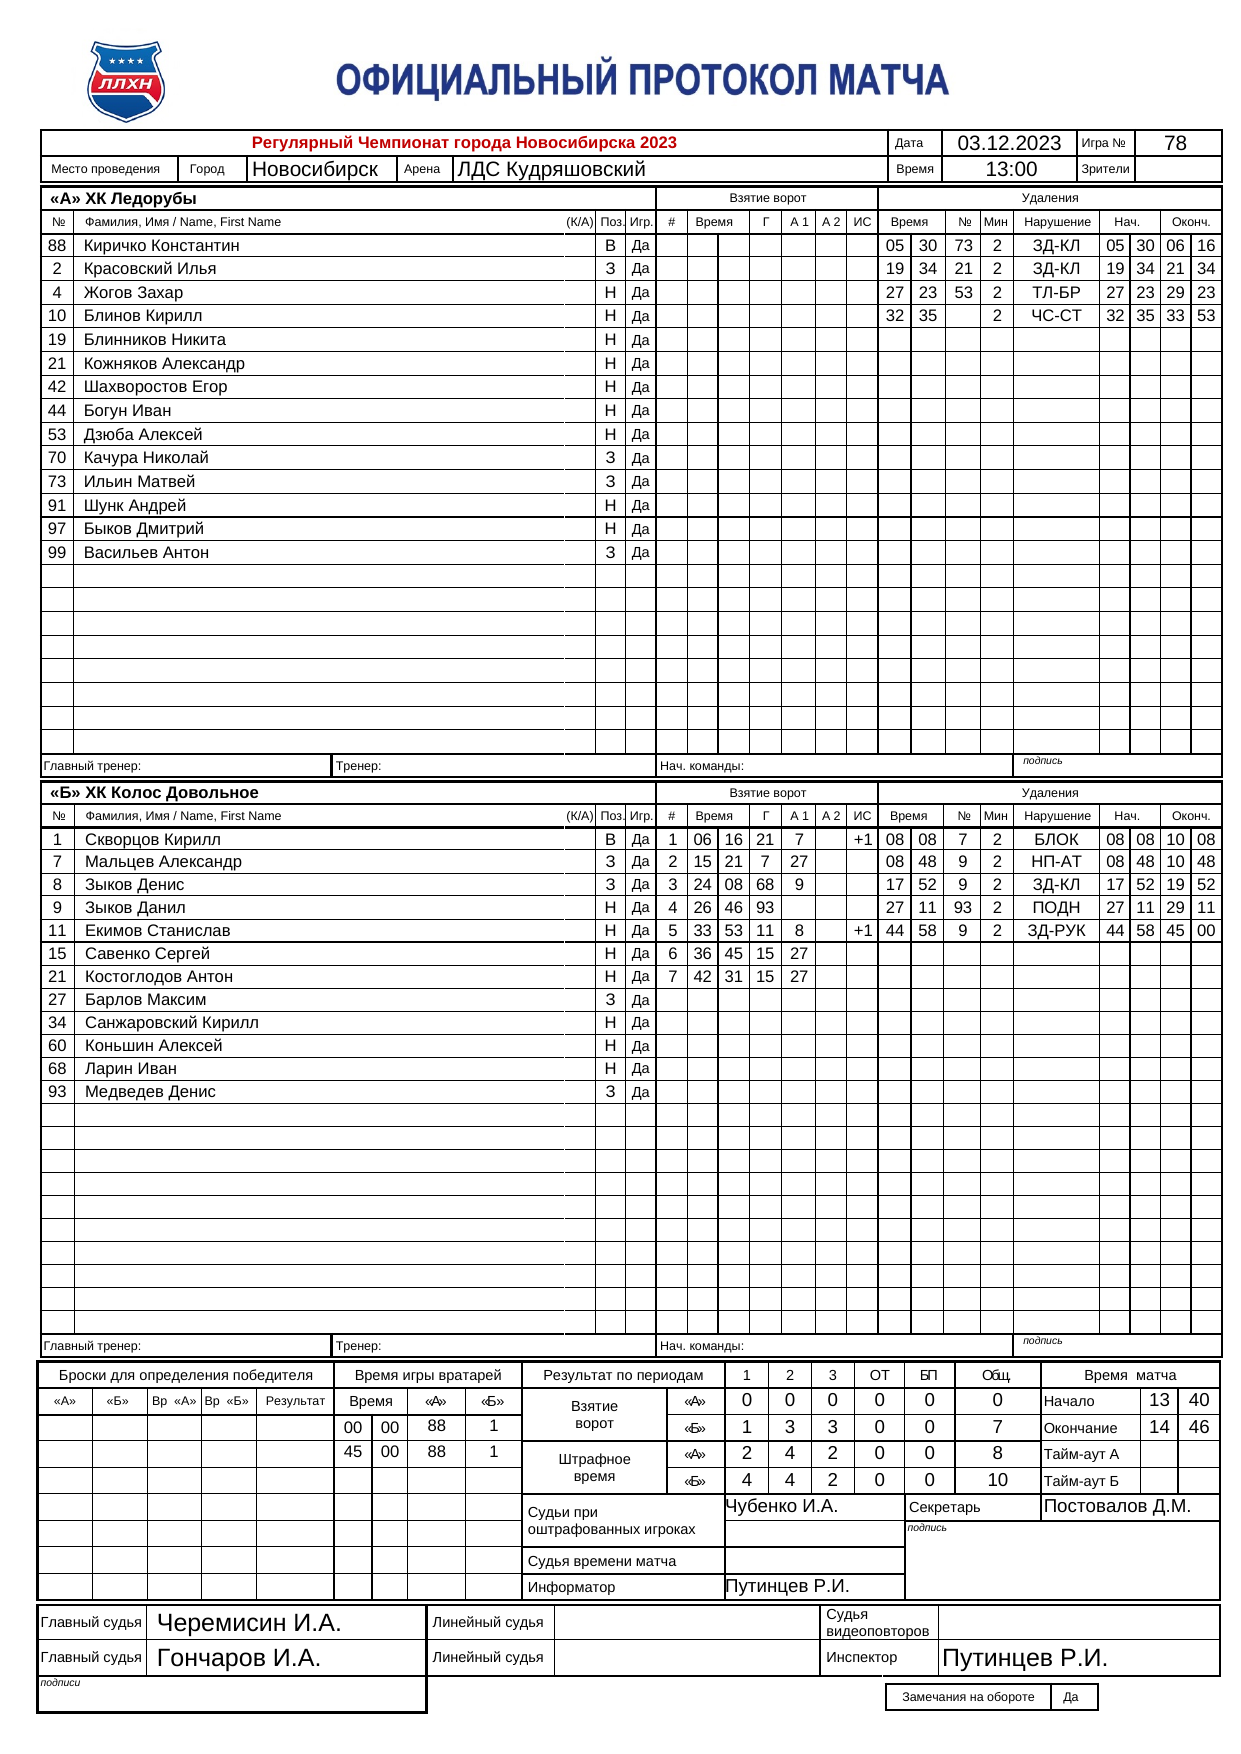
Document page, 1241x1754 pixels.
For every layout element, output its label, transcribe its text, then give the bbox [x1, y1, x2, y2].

table_cell [596, 1173, 625, 1195]
table_cell [565, 305, 595, 327]
table_cell З [596, 541, 625, 564]
table_cell [816, 850, 846, 872]
table_cell [657, 235, 687, 256]
table_cell [1131, 1288, 1160, 1310]
table_header Время игры вратарей [335, 1363, 521, 1387]
table_cell Дзюба Алексей [74, 423, 564, 445]
table_cell [75, 1265, 564, 1287]
table_cell Путинцев Р.И. [939, 1640, 1219, 1675]
table_cell [816, 1012, 846, 1033]
table_cell [847, 376, 877, 398]
table_cell [719, 1196, 749, 1218]
table_cell 27 [1100, 281, 1129, 303]
table_cell [782, 659, 815, 682]
table_cell [946, 565, 980, 587]
table_cell Игр. [626, 805, 655, 826]
table_cell [782, 565, 815, 587]
table_cell [782, 541, 815, 564]
table_cell 44 [1100, 920, 1129, 941]
table_cell [912, 989, 943, 1011]
table_cell 5 [657, 920, 687, 941]
table_cell [202, 1416, 256, 1440]
table_cell # [657, 211, 687, 233]
table_cell 21 [719, 850, 749, 872]
table_cell [944, 1035, 980, 1057]
table_cell [981, 352, 1013, 374]
table_cell [657, 1150, 687, 1172]
table_cell [75, 1311, 564, 1333]
table_cell [981, 989, 1013, 1011]
table_cell [1131, 328, 1160, 351]
table_cell [883, 1677, 1220, 1681]
table_cell [202, 1574, 256, 1599]
table_cell [847, 896, 877, 918]
table_cell Нач. команды: [657, 1335, 1012, 1356]
table_cell [42, 1311, 74, 1333]
table_cell [816, 399, 846, 422]
table_cell Медведев Денис [75, 1081, 564, 1103]
table_cell [1100, 470, 1129, 493]
table_cell 10 [42, 305, 73, 327]
table_cell [688, 1311, 717, 1333]
table_cell [719, 588, 749, 611]
table_cell [816, 707, 846, 729]
table_cell [1131, 1058, 1160, 1079]
table_cell подписи [39, 1677, 425, 1711]
table_cell [816, 1219, 846, 1241]
table_cell [981, 446, 1013, 469]
table_cell [750, 1219, 781, 1241]
table_cell [1131, 943, 1160, 964]
table_cell [657, 257, 687, 280]
table_cell [565, 1150, 595, 1172]
table_cell [879, 612, 910, 634]
table_cell Да [626, 943, 655, 964]
table_cell [1131, 1012, 1160, 1033]
table_header 1 [726, 1363, 768, 1387]
table_cell [782, 1288, 815, 1310]
table_cell 93 [944, 896, 980, 918]
table_cell [847, 1150, 877, 1172]
table_cell Шахворостов Егор [74, 376, 564, 398]
table_cell Тайм-аут Б [1042, 1468, 1140, 1493]
table_cell 42 [688, 966, 717, 987]
table_cell 27 [42, 989, 74, 1011]
table_cell [42, 612, 73, 634]
table_cell [93, 1574, 147, 1599]
table_cell [688, 683, 717, 706]
table_cell 35 [912, 305, 945, 327]
table_cell [944, 1058, 980, 1079]
table_cell [1192, 399, 1221, 422]
table_cell Н [596, 1012, 625, 1033]
table_cell [782, 989, 815, 1011]
table_cell [657, 470, 687, 493]
table_cell [981, 683, 1013, 706]
table_cell 1 [466, 1441, 521, 1467]
table_cell Судья видеоповторов [821, 1606, 938, 1639]
table_cell [466, 1574, 521, 1599]
table_cell Зрители [1078, 157, 1134, 181]
table_cell [981, 636, 1013, 658]
table_cell 2 [981, 829, 1013, 849]
table_cell [1131, 636, 1160, 658]
table_cell [1161, 494, 1190, 516]
table_cell 0 [855, 1415, 904, 1440]
table_cell 97 [42, 518, 73, 540]
table_cell [847, 1104, 877, 1126]
table_cell [42, 1242, 74, 1264]
table_cell Да [626, 989, 655, 1011]
table_cell Главный судья [39, 1640, 146, 1675]
table_cell [912, 518, 945, 540]
table_cell [657, 1058, 687, 1079]
table_cell [750, 1265, 781, 1287]
table_cell [946, 399, 980, 422]
table_header Удаления [879, 188, 1221, 209]
table_cell Время [688, 805, 749, 826]
table_cell 91 [42, 494, 73, 516]
table_cell «Б» [668, 1415, 724, 1440]
table_cell 44 [879, 920, 910, 941]
table_cell 21 [42, 352, 73, 374]
table_cell [1131, 659, 1160, 682]
table_cell [981, 518, 1013, 540]
table_cell [626, 1196, 655, 1218]
table_cell 48 [1192, 850, 1221, 872]
table_cell [726, 1521, 904, 1546]
table_cell Оконч. [1161, 805, 1221, 826]
table_cell [782, 612, 815, 634]
table_cell Тренер: [333, 1335, 655, 1356]
table_cell [879, 1173, 910, 1195]
table_cell [944, 966, 980, 987]
table_cell [688, 1265, 717, 1287]
table_cell [847, 588, 877, 611]
table_cell 31 [719, 966, 749, 987]
table_cell 15 [750, 943, 781, 964]
table_cell [39, 1468, 92, 1493]
table_cell [946, 730, 980, 753]
table_cell [946, 328, 980, 351]
table_cell [1100, 494, 1129, 516]
table_cell 9 [944, 920, 980, 941]
table_cell [1192, 612, 1221, 634]
table_cell [847, 707, 877, 729]
table_cell 88 [408, 1416, 465, 1440]
table_cell [750, 281, 781, 303]
table_cell [257, 1494, 333, 1520]
table_cell Васильев Антон [74, 541, 564, 564]
table_cell Мин [981, 211, 1013, 233]
table_cell 08 [719, 874, 749, 895]
table_cell 21 [1161, 257, 1190, 280]
table_cell [944, 1104, 980, 1126]
table_cell [879, 730, 910, 753]
table_cell 15 [688, 850, 717, 872]
table_cell [688, 446, 717, 469]
table_cell Н [596, 376, 625, 398]
table_cell [879, 1058, 910, 1079]
table_cell 53 [42, 423, 73, 445]
table_cell [1161, 730, 1190, 753]
table_cell [981, 376, 1013, 398]
table_cell 8 [956, 1442, 1040, 1467]
table_header 3 [812, 1363, 854, 1387]
table_cell [688, 659, 717, 682]
table_cell [719, 1173, 749, 1195]
table_cell 6 [657, 943, 687, 964]
table_cell [879, 446, 910, 469]
table_cell [565, 989, 595, 1011]
table_cell [42, 588, 73, 611]
table_cell Черемисин И.А. [147, 1606, 425, 1639]
table_cell 0 [769, 1389, 811, 1413]
table_cell [688, 588, 717, 611]
table_cell [782, 235, 815, 256]
table_cell [148, 1574, 201, 1599]
table_cell [816, 1265, 846, 1287]
table_cell [816, 874, 846, 895]
table_cell 32 [879, 305, 910, 327]
table_cell Жогов Захар [74, 281, 564, 303]
table_cell [912, 494, 945, 516]
table_cell [1014, 612, 1099, 634]
table_cell [1192, 1150, 1221, 1172]
table_cell [657, 1265, 687, 1287]
table_cell [816, 1035, 846, 1057]
table_cell [565, 943, 595, 964]
table_cell 08 [1100, 850, 1129, 872]
table_header Да [1052, 1685, 1097, 1709]
table_cell Н [596, 1035, 625, 1057]
table_cell [74, 588, 564, 611]
table_cell Информатор [523, 1575, 724, 1599]
table_cell [148, 1521, 201, 1546]
table_cell [782, 1265, 815, 1287]
table_cell [946, 683, 980, 706]
table_cell Скворцов Кирилл [75, 829, 564, 849]
table_cell [565, 1265, 595, 1287]
table_cell [1100, 588, 1129, 611]
table_cell [782, 683, 815, 706]
table_cell [1131, 565, 1160, 587]
table_cell [847, 1058, 877, 1079]
table_cell 48 [912, 850, 943, 872]
table_header Дата [889, 131, 941, 155]
table_cell [626, 1104, 655, 1126]
table_cell Да [626, 352, 655, 374]
table_cell [1161, 470, 1190, 493]
table_cell [1141, 1441, 1177, 1467]
table_cell [688, 1104, 717, 1126]
table_cell [688, 1127, 717, 1149]
table_header Результат по периодам [523, 1363, 724, 1387]
table_cell [626, 730, 655, 753]
table_cell [1131, 1035, 1160, 1057]
table_cell [719, 612, 749, 634]
table_cell [1014, 1311, 1099, 1333]
table_cell 08 [879, 850, 910, 872]
table_cell [816, 896, 846, 918]
table_cell [879, 470, 910, 493]
table_cell [847, 1196, 877, 1218]
table_cell [816, 612, 846, 634]
table_cell [565, 1196, 595, 1218]
table_cell [1014, 494, 1099, 516]
table_cell [816, 1311, 846, 1333]
table_cell 60 [42, 1035, 74, 1057]
table_cell [847, 683, 877, 706]
table_cell Мальцев Александр [75, 850, 564, 872]
table_cell ЛДС Кудряшовский [454, 157, 887, 181]
table_cell [565, 683, 595, 706]
table_cell В [596, 829, 625, 849]
table_cell [912, 612, 945, 634]
table_cell Коньшин Алексей [75, 1035, 564, 1057]
table_cell [847, 636, 877, 658]
table_cell [1014, 328, 1099, 351]
table_cell 34 [42, 1012, 74, 1033]
table_cell 1 [726, 1415, 768, 1440]
table_cell подпись [1014, 1335, 1221, 1356]
table_cell [1136, 157, 1221, 181]
table_cell Да [626, 850, 655, 872]
table_cell [750, 328, 781, 351]
table_cell Гончаров И.А. [147, 1640, 425, 1675]
table_cell [1100, 612, 1129, 634]
table_cell Да [626, 896, 655, 918]
table_cell [719, 1288, 749, 1310]
table_cell [816, 920, 846, 941]
table_cell [1100, 446, 1129, 469]
table_cell [657, 989, 687, 1011]
table_cell [596, 1242, 625, 1264]
table_cell [912, 1104, 943, 1126]
table_cell [912, 446, 945, 469]
table_cell [981, 399, 1013, 422]
table_cell [912, 730, 945, 753]
table_cell ТЛ-БР [1014, 281, 1099, 303]
table_cell Арена [398, 157, 452, 181]
table_cell [565, 1012, 595, 1033]
table_cell [148, 1416, 201, 1440]
table_cell З [596, 989, 625, 1011]
table_cell Судья времени матча [523, 1548, 724, 1573]
table_cell [1131, 588, 1160, 611]
table_cell [688, 1012, 717, 1033]
table_cell 10 [956, 1468, 1040, 1493]
table_cell [1014, 1173, 1099, 1195]
table_cell [750, 1104, 781, 1126]
table_cell [688, 1242, 717, 1264]
table_cell [912, 1058, 943, 1079]
table_cell 00 [373, 1416, 407, 1440]
table_cell [816, 1242, 846, 1264]
table_cell [847, 1012, 877, 1033]
table_cell 00 [335, 1416, 371, 1440]
table_cell [1014, 399, 1099, 422]
table_cell [1100, 1081, 1129, 1103]
table_cell 4 [726, 1468, 768, 1493]
table_cell [1179, 1468, 1219, 1493]
table_cell [1100, 1311, 1129, 1333]
table_cell 11 [1192, 896, 1221, 918]
table_cell [912, 588, 945, 611]
table_cell [596, 565, 625, 587]
table_cell [565, 423, 595, 445]
table_cell [1014, 588, 1099, 611]
table_cell Да [626, 1035, 655, 1057]
table_cell 2 [42, 257, 73, 280]
table_cell [148, 1468, 201, 1493]
table_cell [1192, 1265, 1221, 1287]
table_cell [688, 328, 717, 351]
table_cell [879, 943, 910, 964]
table_cell [1131, 707, 1160, 729]
table_cell [1161, 565, 1190, 587]
table_cell [719, 659, 749, 682]
table_cell [1131, 352, 1160, 374]
table_cell Н [596, 943, 625, 964]
table_cell [1014, 707, 1099, 729]
table_cell [879, 1035, 910, 1057]
table_cell [626, 1219, 655, 1241]
table_cell 34 [1131, 257, 1160, 280]
table_cell Богун Иван [74, 399, 564, 422]
table_cell 48 [1131, 850, 1160, 872]
table_cell 30 [912, 235, 945, 256]
table_cell [879, 1104, 910, 1126]
table_cell Да [626, 446, 655, 469]
table_cell [981, 565, 1013, 587]
table_cell [816, 446, 846, 469]
table_cell [782, 494, 815, 516]
table_header Удаления [879, 783, 1221, 803]
table_cell [816, 1288, 846, 1310]
table_cell 7 [944, 829, 980, 849]
table_cell [879, 1012, 910, 1033]
table_cell [373, 1494, 407, 1520]
table_cell [466, 1521, 521, 1546]
table_cell [1100, 1219, 1129, 1241]
table_cell [912, 399, 945, 422]
table_cell [847, 565, 877, 587]
table_cell [816, 730, 846, 753]
table_cell # [657, 805, 687, 826]
table_cell [1192, 966, 1221, 987]
table_cell Время [879, 211, 945, 233]
table_cell [39, 1416, 92, 1440]
table_cell ЧС-СТ [1014, 305, 1099, 327]
table_cell Блинов Кирилл [74, 305, 564, 327]
table_cell [946, 446, 980, 469]
table_header Броски для определения победителя [39, 1363, 333, 1387]
table_cell [1014, 1127, 1099, 1149]
table_cell [1014, 1081, 1099, 1103]
table_cell [657, 376, 687, 398]
table_cell [750, 235, 781, 256]
table_cell 68 [750, 874, 781, 895]
table_cell [782, 1150, 815, 1172]
table_cell 53 [946, 281, 980, 303]
table_cell [93, 1494, 147, 1520]
table_cell [408, 1547, 465, 1573]
table_cell [688, 1288, 717, 1310]
table_cell [1014, 636, 1099, 658]
table_cell [1192, 1196, 1221, 1218]
table_cell [912, 423, 945, 445]
table_cell Нач. [1100, 211, 1160, 233]
table_cell [816, 1104, 846, 1126]
table_cell [912, 328, 945, 351]
table_cell [657, 1173, 687, 1195]
table_cell [1100, 659, 1129, 682]
table_cell Да [626, 920, 655, 941]
table_cell [565, 850, 595, 872]
table_cell [1014, 943, 1099, 964]
table_cell 19 [1161, 874, 1190, 895]
table_cell [879, 399, 910, 422]
table_cell [946, 612, 980, 634]
table_cell [944, 989, 980, 1011]
table_cell [847, 470, 877, 493]
table_cell [565, 1219, 595, 1241]
table_cell Н [596, 518, 625, 540]
table_cell [719, 1127, 749, 1149]
table_cell Нарушение [1014, 805, 1099, 826]
table_cell «Б » [466, 1389, 521, 1413]
table_cell [847, 281, 877, 303]
table_cell [782, 1242, 815, 1264]
table_cell [981, 1081, 1013, 1103]
table_cell 10 [1161, 850, 1190, 872]
table_cell [657, 565, 687, 587]
table_cell [719, 1311, 749, 1333]
table_cell [816, 257, 846, 280]
table_cell [981, 541, 1013, 564]
table_cell [657, 1288, 687, 1310]
table_cell 2 [981, 281, 1013, 303]
table_cell [879, 966, 910, 987]
table_cell [1161, 1288, 1190, 1310]
table_cell [1161, 1311, 1190, 1333]
table_cell [39, 1441, 92, 1467]
table_cell 06 [1161, 235, 1190, 256]
table_cell [912, 470, 945, 493]
table_cell [782, 896, 815, 918]
table_cell [912, 1242, 943, 1264]
table_cell Зыков Данил [75, 896, 564, 918]
table_cell 08 [1192, 829, 1221, 849]
table_cell [879, 636, 910, 658]
table_cell [750, 1012, 781, 1033]
table_cell [565, 730, 595, 753]
table_cell 42 [42, 376, 73, 398]
table_cell Да [626, 1058, 655, 1079]
table_cell 0 [905, 1389, 954, 1413]
table_cell [688, 541, 717, 564]
table_cell [466, 1494, 521, 1520]
table_cell [1161, 1265, 1190, 1287]
table_cell [1131, 989, 1160, 1011]
table_cell Н [596, 494, 625, 516]
table_cell [719, 257, 749, 280]
table_cell [782, 707, 815, 729]
table_cell [912, 707, 945, 729]
table_cell [1161, 1242, 1190, 1264]
table_cell [1192, 541, 1221, 564]
table_cell [1014, 1012, 1099, 1033]
table_cell З [596, 446, 625, 469]
table_cell [688, 1150, 717, 1172]
table_cell [74, 707, 564, 729]
table_cell [847, 1173, 877, 1195]
table_cell [428, 1677, 882, 1711]
table_cell [1100, 1012, 1129, 1033]
table_cell [42, 683, 73, 706]
table_cell 45 [335, 1441, 371, 1467]
table_cell [626, 1288, 655, 1310]
table_cell [688, 352, 717, 374]
table_cell Н [596, 305, 625, 327]
table_cell [1014, 541, 1099, 564]
table_cell [657, 612, 687, 634]
table_cell [565, 518, 595, 540]
table_cell [912, 659, 945, 682]
table_cell [946, 352, 980, 374]
table_cell [847, 943, 877, 964]
table_cell [565, 1104, 595, 1126]
table_cell [42, 1127, 74, 1149]
table_cell [1161, 1150, 1190, 1172]
table_cell [1100, 707, 1129, 729]
table_cell [596, 612, 625, 634]
table_cell [1014, 730, 1099, 753]
table_cell [847, 494, 877, 516]
table_cell [626, 683, 655, 706]
table_cell [1100, 352, 1129, 374]
table_cell [626, 659, 655, 682]
table_cell Н [596, 920, 625, 941]
table_cell 3 [657, 874, 687, 895]
table_cell [981, 1265, 1013, 1287]
table_cell 06 [688, 829, 717, 849]
table_cell [466, 1547, 521, 1573]
table_cell [688, 305, 717, 327]
table_cell [1131, 730, 1160, 753]
table_cell [257, 1547, 333, 1573]
table_cell [657, 683, 687, 706]
table_cell 2 [981, 920, 1013, 941]
table_cell [1161, 659, 1190, 682]
table_cell [1192, 1081, 1221, 1103]
table_cell 0 [905, 1415, 954, 1440]
table_cell [1014, 518, 1099, 540]
table_cell 4 [769, 1442, 811, 1467]
table_cell Взятие ворот [523, 1389, 666, 1440]
table_cell 2 [981, 896, 1013, 918]
table_cell «А» [668, 1442, 724, 1467]
table_cell 52 [912, 874, 943, 895]
table_cell [912, 1288, 943, 1310]
table_cell 70 [42, 446, 73, 469]
table_cell [1192, 494, 1221, 516]
table_cell Нач. команды: [657, 755, 1012, 776]
table_cell [565, 659, 595, 682]
table_cell [782, 588, 815, 611]
table_cell [565, 376, 595, 398]
table_cell [946, 518, 980, 540]
table_cell 8 [42, 874, 74, 895]
table_cell 00 [373, 1441, 407, 1467]
table_cell [847, 446, 877, 469]
table_cell 44 [42, 399, 73, 422]
table_cell [912, 352, 945, 374]
table_cell 21 [750, 829, 781, 849]
table_cell [1131, 1311, 1160, 1333]
table_cell [750, 305, 781, 327]
table_cell Да [626, 423, 655, 445]
table_cell [816, 1173, 846, 1195]
table_cell Да [626, 966, 655, 987]
table_cell [335, 1468, 371, 1493]
table_cell [750, 1196, 781, 1218]
table_cell [1014, 989, 1099, 1011]
table_cell [657, 518, 687, 540]
table_cell [944, 1150, 980, 1172]
table_cell [688, 707, 717, 729]
table_cell [750, 730, 781, 753]
table_cell 05 [879, 235, 910, 256]
table_cell [847, 305, 877, 327]
table_cell [912, 1173, 943, 1195]
table_cell [257, 1521, 333, 1546]
table_cell Вр «Б» [202, 1389, 256, 1413]
table_cell [335, 1547, 371, 1573]
table_cell [75, 1173, 564, 1195]
table_cell [1192, 707, 1221, 729]
table_cell [1192, 376, 1221, 398]
table_header Взятие ворот [657, 188, 877, 209]
table_cell [1161, 612, 1190, 634]
table_cell [657, 281, 687, 303]
table_cell [750, 423, 781, 445]
table_cell 7 [750, 850, 781, 872]
table_cell Инспектор [821, 1640, 938, 1675]
table_cell [847, 352, 877, 374]
table_cell Результат [257, 1389, 333, 1413]
table_cell [879, 1288, 910, 1310]
table_cell [1100, 1288, 1129, 1310]
table_cell [981, 659, 1013, 682]
table_cell 16 [1192, 235, 1221, 256]
table_cell 4 [769, 1468, 811, 1493]
table_cell [847, 1081, 877, 1103]
table_cell [719, 730, 749, 753]
table_cell 15 [42, 943, 74, 964]
table_cell [1100, 1035, 1129, 1057]
table_cell [1131, 399, 1160, 422]
table_cell [1192, 989, 1221, 1011]
table_cell [782, 1196, 815, 1218]
table_cell [93, 1468, 147, 1493]
table_cell 24 [688, 874, 717, 895]
table_cell 13:00 [943, 157, 1076, 181]
table_cell [42, 1288, 74, 1310]
table_cell [148, 1547, 201, 1573]
table_cell [981, 1288, 1013, 1310]
table_cell [596, 1311, 625, 1333]
table_cell 2 [981, 850, 1013, 872]
table_cell [1100, 1058, 1129, 1079]
table_cell [1014, 966, 1099, 987]
table_cell [42, 1196, 74, 1218]
table_cell 2 [657, 850, 687, 872]
table_cell [816, 494, 846, 516]
table_cell [782, 281, 815, 303]
table_cell «А» [39, 1389, 92, 1413]
table_cell [93, 1547, 147, 1573]
table_cell [912, 541, 945, 564]
table_cell Н [596, 1058, 625, 1079]
table_cell З [596, 874, 625, 895]
table_cell [750, 446, 781, 469]
table_cell Нач. [1100, 805, 1160, 826]
table_cell Н [596, 896, 625, 918]
table_cell [42, 1104, 74, 1126]
table_cell [816, 943, 846, 964]
table_cell [1131, 376, 1160, 398]
table_cell Да [626, 328, 655, 351]
table_cell [750, 588, 781, 611]
table_cell [912, 636, 945, 658]
table_cell [1014, 659, 1099, 682]
table_cell [719, 305, 749, 327]
table_cell [912, 1219, 943, 1241]
table_cell [939, 1606, 1219, 1639]
table_cell [719, 707, 749, 729]
table_cell [75, 1288, 564, 1310]
table_cell [981, 1242, 1013, 1264]
table_cell ЗД-КЛ [1014, 874, 1099, 895]
table_cell [1161, 707, 1190, 729]
table_cell [555, 1640, 819, 1675]
table_cell 0 [905, 1468, 954, 1493]
table_cell [946, 541, 980, 564]
table_cell [657, 636, 687, 658]
table_cell 27 [1100, 896, 1129, 918]
table_cell [912, 1265, 943, 1287]
table_cell [74, 612, 564, 634]
table_cell А 1 [782, 211, 815, 233]
table_cell [816, 989, 846, 1011]
table_cell 11 [912, 896, 943, 918]
table_cell [1192, 683, 1221, 706]
table_cell [1100, 683, 1129, 706]
table_cell [912, 1012, 943, 1033]
table_cell [750, 1311, 781, 1333]
table_cell 30 [1131, 235, 1160, 256]
table_cell [816, 1150, 846, 1172]
table_cell [565, 257, 595, 280]
table_cell [879, 1081, 910, 1103]
table_cell 8 [782, 920, 815, 941]
table_cell [1100, 541, 1129, 564]
table_cell [750, 1081, 781, 1103]
table_cell [657, 1035, 687, 1057]
table_cell [596, 1196, 625, 1218]
table_cell [944, 943, 980, 964]
table_cell З [596, 1081, 625, 1103]
table_cell [944, 1012, 980, 1033]
table_cell [565, 896, 595, 918]
table_cell [657, 446, 687, 469]
table_cell [1014, 1219, 1099, 1241]
table_cell [688, 730, 717, 753]
table_cell [408, 1521, 465, 1546]
table_cell [879, 707, 910, 729]
table_cell Игр. [626, 211, 655, 233]
table_cell [75, 1219, 564, 1241]
table_cell [1192, 659, 1221, 682]
table_cell ИС [847, 211, 877, 233]
table_cell [719, 423, 749, 445]
table_cell [816, 328, 846, 351]
table_cell [879, 328, 910, 351]
table_cell [1192, 1242, 1221, 1264]
table_cell [1131, 966, 1160, 987]
table_cell [565, 352, 595, 374]
table_cell [1131, 1219, 1160, 1241]
table_cell [1099, 1682, 1220, 1711]
table_cell [466, 1468, 521, 1493]
table_cell [750, 683, 781, 706]
table_cell [847, 423, 877, 445]
table_cell [1161, 588, 1190, 611]
table_cell [719, 989, 749, 1011]
table_cell Линейный судья [428, 1640, 554, 1675]
table_header ОТ [855, 1363, 904, 1387]
table_cell [1192, 518, 1221, 540]
table_cell [1131, 446, 1160, 469]
table_cell [596, 1127, 625, 1149]
table_cell [626, 1311, 655, 1333]
table_cell 9 [944, 850, 980, 872]
table_cell Время [335, 1389, 407, 1413]
table_cell [750, 659, 781, 682]
table_cell [1014, 376, 1099, 398]
table_cell [981, 1311, 1013, 1333]
table_cell [816, 281, 846, 303]
table_cell [912, 966, 943, 987]
table_cell [1014, 470, 1099, 493]
table_cell [879, 588, 910, 611]
table_cell [75, 1242, 564, 1264]
table_cell Ларин Иван [75, 1058, 564, 1079]
table_cell Да [626, 1012, 655, 1033]
table_cell [565, 1288, 595, 1310]
table_cell [74, 565, 564, 587]
table_cell 7 [657, 966, 687, 987]
table_cell [75, 1196, 564, 1218]
table_cell [847, 1219, 877, 1241]
table_cell [782, 305, 815, 327]
table_cell [335, 1521, 371, 1546]
table_cell [981, 1012, 1013, 1033]
table_cell 15 [750, 966, 781, 987]
table_cell [565, 1081, 595, 1103]
table_cell [1014, 1150, 1099, 1172]
table_cell 23 [1192, 281, 1221, 303]
table_cell [946, 494, 980, 516]
table_cell Главный тренер: [42, 1335, 330, 1356]
table_cell [719, 399, 749, 422]
table_cell Н [596, 328, 625, 351]
table_cell 35 [1131, 305, 1160, 327]
table_cell [750, 636, 781, 658]
table_cell Нарушение [1014, 211, 1099, 233]
table_cell 4 [42, 281, 73, 303]
table_cell [657, 588, 687, 611]
table_cell [657, 541, 687, 564]
table_cell [750, 707, 781, 729]
table_cell [565, 1173, 595, 1195]
table_cell [719, 235, 749, 256]
table_cell [1192, 1035, 1221, 1057]
table_cell [657, 1104, 687, 1126]
table_cell Екимов Станислав [75, 920, 564, 941]
table_cell 4 [657, 896, 687, 918]
table_cell [782, 1035, 815, 1057]
table_cell [816, 235, 846, 256]
table_cell (К/А) [565, 805, 595, 826]
table_cell Линейный судья [428, 1606, 554, 1639]
table_cell 52 [1131, 874, 1160, 895]
table_cell [626, 565, 655, 587]
table_cell [944, 1219, 980, 1241]
table_cell [782, 328, 815, 351]
table_cell [1192, 636, 1221, 658]
table_cell [688, 281, 717, 303]
table_cell 27 [879, 281, 910, 303]
table_cell [750, 612, 781, 634]
table_cell [944, 1242, 980, 1264]
table_cell 21 [946, 257, 980, 280]
table_cell ЗД-КЛ [1014, 257, 1099, 280]
table_cell [1100, 1242, 1129, 1264]
table_cell [1161, 446, 1190, 469]
table_cell [1192, 446, 1221, 469]
table_cell [42, 707, 73, 729]
table_cell [750, 518, 781, 540]
table_cell [847, 1265, 877, 1287]
table_cell 19 [42, 328, 73, 351]
table_cell Да [626, 305, 655, 327]
table_cell [1192, 588, 1221, 611]
table_cell [719, 1265, 749, 1287]
table_cell [879, 1311, 910, 1333]
table_cell [944, 1311, 980, 1333]
table_cell [944, 1288, 980, 1310]
table_cell 7 [782, 829, 815, 849]
table_cell [565, 494, 595, 516]
table_cell 46 [1179, 1415, 1219, 1440]
table_cell [1141, 1468, 1177, 1493]
table_cell 73 [946, 235, 980, 256]
table_cell [1161, 352, 1190, 374]
table_cell [688, 518, 717, 540]
table_cell [782, 730, 815, 753]
table_cell [657, 1012, 687, 1033]
table_cell [1161, 1196, 1190, 1218]
table_cell Фамилия, Имя / Name, First Name [75, 805, 565, 826]
table_cell Н [596, 399, 625, 422]
table_cell [981, 588, 1013, 611]
table_cell [39, 1574, 92, 1599]
table_cell [1161, 328, 1190, 351]
table_cell [879, 683, 910, 706]
table_cell [688, 1035, 717, 1057]
table_cell [42, 1173, 74, 1195]
table_cell [1014, 1265, 1099, 1287]
table_cell [912, 1311, 943, 1333]
table_cell [782, 1173, 815, 1195]
table_cell [688, 1058, 717, 1079]
table_cell [1100, 565, 1129, 587]
table_cell 53 [719, 920, 749, 941]
table_cell 34 [1192, 257, 1221, 280]
picture [5, 28, 1179, 129]
table_header «А» ХК Ледорубы [42, 188, 655, 209]
table_cell [39, 1521, 92, 1546]
table_cell 27 [782, 966, 815, 987]
table_cell [42, 1150, 74, 1172]
table_header Общ. [956, 1363, 1040, 1387]
table_cell Н [596, 423, 625, 445]
table_cell [782, 1058, 815, 1079]
table_cell [816, 1196, 846, 1218]
table_cell [719, 636, 749, 658]
table_cell [1161, 966, 1190, 987]
table_cell [373, 1574, 407, 1599]
table_cell Да [626, 470, 655, 493]
table_cell Окончание [1042, 1415, 1140, 1440]
table_cell [1131, 683, 1160, 706]
table_cell НП-АТ [1014, 850, 1099, 872]
table_cell «А» [668, 1389, 724, 1413]
table_cell [1192, 470, 1221, 493]
table_cell 3 [812, 1415, 854, 1440]
table_cell [596, 1219, 625, 1241]
table_cell [719, 1058, 749, 1079]
table_cell [148, 1494, 201, 1520]
table_cell [847, 612, 877, 634]
table_cell Вр «А» [148, 1389, 201, 1413]
table_cell [1100, 1265, 1129, 1287]
table_cell [981, 328, 1013, 351]
table_cell [719, 1081, 749, 1103]
table_cell [719, 1242, 749, 1264]
table_cell [148, 1441, 201, 1467]
table_cell [408, 1468, 465, 1493]
table_cell 29 [1161, 896, 1190, 918]
table_cell 2 [981, 235, 1013, 256]
table_cell [565, 1127, 595, 1149]
table_cell [1131, 612, 1160, 634]
table_cell [816, 423, 846, 445]
table_cell [1131, 518, 1160, 540]
table_header БП [905, 1363, 954, 1387]
table_cell [879, 1242, 910, 1264]
table_cell [750, 1035, 781, 1057]
table_cell [1161, 376, 1190, 398]
table_cell [1192, 1288, 1221, 1310]
table_cell [944, 1127, 980, 1149]
table_cell 11 [42, 920, 74, 941]
table_cell Время [889, 157, 941, 181]
table_cell ПОДН [1014, 896, 1099, 918]
table_cell [719, 683, 749, 706]
table_cell [816, 541, 846, 564]
table_cell [657, 1081, 687, 1103]
table_cell [750, 1288, 781, 1310]
table_cell [847, 399, 877, 422]
table_cell [981, 423, 1013, 445]
table_cell [257, 1574, 333, 1599]
table_cell № [946, 211, 980, 233]
table_cell Главный судья [39, 1606, 146, 1639]
table_cell Шунк Андрей [74, 494, 564, 516]
table_cell [1131, 470, 1160, 493]
table_cell [257, 1441, 333, 1467]
table_cell [1131, 1242, 1160, 1264]
table_cell [944, 1196, 980, 1218]
table_cell А 1 [782, 805, 815, 826]
table_cell [565, 1058, 595, 1079]
table_cell Савенко Сергей [75, 943, 564, 964]
table_cell № [42, 805, 74, 826]
table_cell Да [626, 376, 655, 398]
table_cell Да [626, 257, 655, 280]
table_cell 23 [912, 281, 945, 303]
table_cell [565, 1311, 595, 1333]
table_cell [1100, 328, 1129, 351]
table_cell [912, 1150, 943, 1172]
table_cell [565, 541, 595, 564]
table_cell [565, 235, 595, 256]
table_cell Н [596, 352, 625, 374]
table_cell [555, 1606, 819, 1639]
table_cell [657, 1242, 687, 1264]
table_cell [688, 636, 717, 658]
table_cell [1131, 1173, 1160, 1195]
table_cell Н [596, 281, 625, 303]
table_cell Красовский Илья [74, 257, 564, 280]
table_cell [782, 470, 815, 493]
table_cell [981, 494, 1013, 516]
table_cell [782, 1104, 815, 1126]
table_cell [74, 683, 564, 706]
table_cell Да [626, 518, 655, 540]
table_cell [565, 470, 595, 493]
table_cell [782, 1012, 815, 1033]
table_cell (К/А) [565, 211, 595, 233]
table_cell 33 [1161, 305, 1190, 327]
table_cell [816, 1081, 846, 1103]
table_cell [847, 1035, 877, 1057]
table_cell [688, 235, 717, 256]
table_cell [782, 352, 815, 374]
table_cell [1161, 1127, 1190, 1149]
table_cell [847, 1127, 877, 1149]
table_cell [1161, 541, 1190, 564]
table_cell [565, 829, 595, 849]
table_cell [1100, 1127, 1129, 1149]
table_cell З [596, 850, 625, 872]
table_cell [74, 659, 564, 682]
table_cell [657, 1311, 687, 1333]
table_cell [750, 399, 781, 422]
table_cell 33 [688, 920, 717, 941]
table_cell [750, 494, 781, 516]
table_cell [93, 1416, 147, 1440]
table_cell 11 [750, 920, 781, 941]
table_cell [657, 1196, 687, 1218]
table_cell [1161, 1173, 1190, 1195]
table_cell 36 [688, 943, 717, 964]
table_cell 11 [1131, 896, 1160, 918]
table_cell [1179, 1441, 1219, 1467]
table_cell А 2 [816, 805, 846, 826]
table_cell 9 [944, 874, 980, 895]
table_cell [74, 636, 564, 658]
table_cell +1 [847, 829, 877, 849]
table_cell [626, 1265, 655, 1287]
table_cell [879, 1265, 910, 1287]
table_cell [782, 446, 815, 469]
table_cell [1131, 1150, 1160, 1172]
table_cell [39, 1547, 92, 1573]
table_cell [981, 943, 1013, 964]
table_cell [782, 423, 815, 445]
table_cell ИС [847, 805, 877, 826]
table_cell Да [626, 399, 655, 422]
table_cell 7 [42, 850, 74, 872]
table_cell [847, 518, 877, 540]
table_cell [1100, 1150, 1129, 1172]
table_cell [335, 1574, 371, 1599]
table_cell [565, 565, 595, 587]
table_cell [688, 1196, 717, 1218]
table_cell [719, 494, 749, 516]
table_cell 00 [1192, 920, 1221, 941]
table_cell 88 [408, 1441, 465, 1467]
table_cell [657, 399, 687, 422]
table_cell 19 [1100, 257, 1129, 280]
table_cell 1 [42, 829, 74, 849]
table_cell [688, 1081, 717, 1103]
table_cell 27 [879, 896, 910, 918]
table_cell [42, 1219, 74, 1241]
table_cell З [596, 257, 625, 280]
table_cell [719, 446, 749, 469]
table_cell [335, 1494, 371, 1520]
table_cell подпись [906, 1522, 1219, 1599]
table_cell Да [626, 829, 655, 849]
table_cell [657, 1219, 687, 1241]
table_cell 23 [1131, 281, 1160, 303]
table_cell [750, 376, 781, 398]
table_cell [847, 730, 877, 753]
table_cell [816, 966, 846, 987]
table_cell [1100, 399, 1129, 422]
table_cell 08 [1100, 829, 1129, 849]
table_cell [688, 989, 717, 1011]
table_cell [719, 565, 749, 587]
table_cell [946, 707, 980, 729]
table_cell 32 [1100, 305, 1129, 327]
table_cell [944, 1081, 980, 1103]
table_cell [944, 1265, 980, 1287]
table_cell [408, 1574, 465, 1599]
table_cell [816, 376, 846, 398]
table_cell [565, 328, 595, 351]
table_cell Да [626, 235, 655, 256]
table_cell [782, 1127, 815, 1149]
table_cell 58 [912, 920, 943, 941]
table_cell [726, 1548, 904, 1573]
table_cell [946, 588, 980, 611]
table_cell Санжаровский Кирилл [75, 1012, 564, 1033]
table_cell [373, 1521, 407, 1546]
table_cell [1014, 1196, 1099, 1218]
table_cell Г [750, 805, 781, 826]
table_cell [1161, 518, 1190, 540]
table_cell [42, 659, 73, 682]
table_cell [816, 352, 846, 374]
table_cell [981, 1150, 1013, 1172]
table_cell Барлов Максим [75, 989, 564, 1011]
table_cell [688, 1173, 717, 1195]
table_cell Г [750, 211, 781, 233]
table_cell Постовалов Д.М. [1042, 1495, 1219, 1520]
table_cell [946, 423, 980, 445]
table_cell [565, 612, 595, 634]
table_cell [1014, 1104, 1099, 1126]
table_cell [946, 470, 980, 493]
table_cell [719, 352, 749, 374]
table_cell [1100, 989, 1129, 1011]
table_cell 2 [812, 1442, 854, 1467]
table_cell [565, 707, 595, 729]
table_cell [912, 1127, 943, 1149]
table_cell 7 [956, 1415, 1040, 1440]
table_cell Ильин Матвей [74, 470, 564, 493]
table_cell [912, 376, 945, 398]
table_cell [816, 829, 846, 849]
table_cell Штрафное время [523, 1442, 666, 1493]
table_cell [750, 989, 781, 1011]
table_cell [782, 1219, 815, 1241]
table_cell [1192, 1012, 1221, 1033]
table_cell [657, 352, 687, 374]
table_cell [688, 376, 717, 398]
table_cell 45 [1161, 920, 1190, 941]
table_cell [847, 257, 877, 280]
table_cell [847, 1242, 877, 1264]
table_cell [1161, 989, 1190, 1011]
table_cell Фамилия, Имя / Name, First Name [74, 211, 565, 233]
table_cell [202, 1494, 256, 1520]
table_cell [1192, 1219, 1221, 1241]
table_cell Тренер: [333, 755, 655, 776]
table_cell 0 [855, 1389, 904, 1413]
table_cell Оконч. [1161, 211, 1221, 233]
table_header 2 [769, 1363, 811, 1387]
table_cell [719, 1035, 749, 1057]
table_cell [1014, 1242, 1099, 1264]
table_cell [565, 1242, 595, 1264]
table_cell [879, 1150, 910, 1172]
table_cell [1100, 730, 1129, 753]
table_cell 0 [726, 1389, 768, 1413]
table_cell [1161, 399, 1190, 422]
table_cell [1192, 1311, 1221, 1333]
table_cell 93 [42, 1081, 74, 1103]
table_cell [1100, 943, 1129, 964]
table_cell [565, 874, 595, 895]
table_cell [879, 1196, 910, 1218]
table_cell [816, 518, 846, 540]
table_cell [879, 659, 910, 682]
table_cell [1100, 423, 1129, 445]
table_cell [847, 966, 877, 987]
table_header Регулярный Чемпионат города Новосибирска 2023 [42, 131, 887, 155]
table_cell [1192, 1058, 1221, 1079]
table_cell [1161, 1104, 1190, 1126]
table_cell [847, 235, 877, 256]
table_cell [202, 1468, 256, 1493]
table_cell [565, 399, 595, 422]
table_cell 29 [1161, 281, 1190, 303]
table_cell [657, 423, 687, 445]
table_cell [1192, 352, 1221, 374]
table_cell [565, 281, 595, 303]
table_cell [1014, 683, 1099, 706]
table_cell Поз. [596, 805, 625, 826]
table_cell ЗД-РУК [1014, 920, 1099, 941]
table_cell [719, 281, 749, 303]
table_header 78 [1136, 131, 1221, 155]
table_cell [816, 470, 846, 493]
table_cell [596, 636, 625, 658]
table_cell [879, 423, 910, 445]
table_cell Быков Дмитрий [74, 518, 564, 540]
table_cell 1 [657, 829, 687, 849]
table_cell [373, 1468, 407, 1493]
table_cell [946, 659, 980, 682]
table_cell [912, 565, 945, 587]
table_cell 19 [879, 257, 910, 280]
table_cell [879, 352, 910, 374]
table_cell 9 [42, 896, 74, 918]
table_cell [257, 1416, 333, 1440]
table_cell Начало [1042, 1389, 1140, 1413]
table_cell [816, 588, 846, 611]
table_cell 0 [905, 1442, 954, 1467]
table_cell [688, 612, 717, 634]
table_header Время матча [1042, 1363, 1219, 1387]
table_cell [981, 1104, 1013, 1126]
table_cell [596, 707, 625, 729]
table_cell Судьи при оштрафованных игроках [523, 1495, 724, 1546]
table_cell [1014, 352, 1099, 374]
table_cell [1161, 1012, 1190, 1033]
table_cell [1192, 943, 1221, 964]
table_cell [688, 494, 717, 516]
table_cell [1014, 1035, 1099, 1057]
table_cell [719, 470, 749, 493]
table_cell [657, 730, 687, 753]
table_cell Главный тренер: [42, 755, 330, 776]
table_cell 58 [1131, 920, 1160, 941]
table_cell Время [688, 211, 749, 233]
table_cell 0 [812, 1389, 854, 1413]
table_cell 13 [1141, 1389, 1177, 1413]
table_cell [596, 1150, 625, 1172]
table_cell [1131, 494, 1160, 516]
table_cell [719, 1012, 749, 1033]
table_cell [565, 966, 595, 987]
table_cell [981, 1035, 1013, 1057]
table_cell Город [179, 157, 246, 181]
table_cell [981, 1219, 1013, 1241]
table_cell [1131, 1127, 1160, 1149]
table_cell [719, 328, 749, 351]
table_cell [688, 1219, 717, 1241]
table_cell [1014, 1288, 1099, 1310]
table_cell [42, 565, 73, 587]
table_cell 40 [1179, 1389, 1219, 1413]
table_cell [847, 1311, 877, 1333]
table_cell [657, 328, 687, 351]
table_cell [1014, 565, 1099, 587]
table_cell [750, 1058, 781, 1079]
table_cell [1161, 943, 1190, 964]
table_cell [816, 565, 846, 587]
table_cell Новосибирск [248, 157, 396, 181]
table_cell Секретарь [906, 1495, 1040, 1520]
table_cell Тайм-аут А [1042, 1441, 1140, 1467]
table_cell [657, 494, 687, 516]
table_cell Время [879, 805, 943, 826]
table_cell 17 [879, 874, 910, 895]
table_cell А 2 [816, 211, 846, 233]
table_cell 2 [812, 1468, 854, 1493]
table_cell 08 [1131, 829, 1160, 849]
table_cell 2 [981, 874, 1013, 895]
table_cell [565, 1035, 595, 1057]
table_cell [626, 1173, 655, 1195]
table_cell [879, 494, 910, 516]
table_cell Зыков Денис [75, 874, 564, 895]
table_cell Мин [981, 805, 1013, 826]
table_cell Кожняков Александр [74, 352, 564, 374]
table_cell [1100, 1104, 1129, 1126]
table_cell [1100, 636, 1129, 658]
table_cell [565, 920, 595, 941]
table_cell [946, 305, 980, 327]
table_cell [879, 989, 910, 1011]
table_cell 73 [42, 470, 73, 493]
table_cell [1161, 1035, 1190, 1057]
table_cell [1161, 423, 1190, 445]
table_cell [1192, 1173, 1221, 1195]
table_cell 21 [42, 966, 74, 987]
table_cell [782, 518, 815, 540]
table_cell [782, 399, 815, 422]
table_cell Путинцев Р.И. [726, 1575, 904, 1599]
table_cell [657, 659, 687, 682]
table_cell [626, 588, 655, 611]
table_cell [202, 1521, 256, 1546]
table_cell [847, 874, 877, 895]
table_cell [782, 376, 815, 398]
table_cell [626, 636, 655, 658]
table_cell [912, 1081, 943, 1103]
table_cell [93, 1521, 147, 1546]
table_cell [688, 399, 717, 422]
table_cell [1100, 518, 1129, 540]
table_cell [750, 470, 781, 493]
table_cell [596, 1265, 625, 1287]
table_cell [688, 565, 717, 587]
table_cell [39, 1494, 92, 1520]
table_cell [981, 1127, 1013, 1149]
table_cell [879, 565, 910, 587]
table_cell [782, 1311, 815, 1333]
table_cell [626, 1242, 655, 1264]
table_cell [750, 1242, 781, 1264]
table_cell [719, 541, 749, 564]
table_cell [1192, 1127, 1221, 1149]
table_cell 17 [1100, 874, 1129, 895]
table_cell [879, 1127, 910, 1149]
table_cell [93, 1441, 147, 1467]
table_cell [1131, 1196, 1160, 1218]
table_cell [847, 1288, 877, 1310]
table_cell [879, 1219, 910, 1241]
table_cell № [42, 211, 73, 233]
table_cell Да [626, 874, 655, 895]
table_cell [981, 470, 1013, 493]
table_header «Б» ХК Колос Довольное [42, 783, 655, 803]
table_cell [408, 1494, 465, 1520]
table_cell 10 [1161, 829, 1190, 849]
table_cell З [596, 470, 625, 493]
table_cell БЛОК [1014, 829, 1099, 849]
table_header Замечания на обороте [887, 1685, 1050, 1709]
table_cell [981, 1173, 1013, 1195]
table_cell [750, 541, 781, 564]
table_cell подпись [1014, 755, 1221, 776]
table_header Игра № [1078, 131, 1134, 155]
table_cell № [944, 805, 980, 826]
table_cell [596, 1104, 625, 1126]
table_cell [596, 659, 625, 682]
table_cell [1100, 1173, 1129, 1195]
table_cell [981, 966, 1013, 987]
table_cell [1131, 1265, 1160, 1287]
table_cell [1131, 541, 1160, 564]
table_cell [944, 1173, 980, 1195]
table_cell 2 [981, 305, 1013, 327]
table_cell [42, 636, 73, 658]
table_cell [879, 376, 910, 398]
table_cell [596, 683, 625, 706]
table_cell [1161, 1081, 1190, 1103]
table_cell ЗД-КЛ [1014, 235, 1099, 256]
table_cell «А» [408, 1389, 465, 1413]
table_cell [782, 257, 815, 280]
table_cell В [596, 235, 625, 256]
table_cell [688, 257, 717, 280]
table_cell 45 [719, 943, 749, 964]
table_cell [75, 1127, 564, 1149]
table_cell [782, 636, 815, 658]
table_cell [1192, 565, 1221, 587]
table_cell Место проведения [42, 157, 177, 181]
table_cell [719, 1219, 749, 1241]
table_cell [750, 1127, 781, 1149]
table_cell Блинников Никита [74, 328, 564, 351]
table_cell +1 [847, 920, 877, 941]
table_cell [657, 1127, 687, 1149]
table_cell 08 [912, 829, 943, 849]
table_cell [626, 707, 655, 729]
table_cell [719, 376, 749, 398]
table_cell [202, 1547, 256, 1573]
table_cell [879, 518, 910, 540]
table_cell [912, 1035, 943, 1057]
table_cell 9 [782, 874, 815, 895]
table_cell [912, 1196, 943, 1218]
table_cell [816, 1058, 846, 1079]
table_cell Н [596, 966, 625, 987]
table_cell [688, 470, 717, 493]
table_cell 3 [769, 1415, 811, 1440]
table_cell «Б» [668, 1468, 724, 1493]
table_cell Да [626, 541, 655, 564]
table_cell [596, 588, 625, 611]
table_cell 34 [912, 257, 945, 280]
table_cell [816, 683, 846, 706]
table_cell [42, 730, 73, 753]
table_cell [719, 518, 749, 540]
table_cell [1131, 1081, 1160, 1103]
table_cell Поз. [596, 211, 625, 233]
table_cell [782, 1081, 815, 1103]
table_cell [750, 565, 781, 587]
table_cell [912, 943, 943, 964]
table_cell 16 [719, 829, 749, 849]
table_cell 53 [1192, 305, 1221, 327]
table_cell [1192, 423, 1221, 445]
table_cell [565, 636, 595, 658]
table_cell [847, 328, 877, 351]
table_cell [1100, 966, 1129, 987]
table_cell [42, 1265, 74, 1287]
table_cell [1131, 1104, 1160, 1126]
table_cell [981, 612, 1013, 634]
table_cell 08 [879, 829, 910, 849]
table_cell 99 [42, 541, 73, 564]
table_cell [74, 730, 564, 753]
table_cell 93 [750, 896, 781, 918]
table_cell [373, 1547, 407, 1573]
table_cell [1100, 1196, 1129, 1218]
table_cell [816, 305, 846, 327]
table_cell «Б» [93, 1389, 147, 1413]
table_cell 27 [782, 850, 815, 872]
table_cell [719, 1150, 749, 1172]
table_cell 2 [981, 257, 1013, 280]
table_cell [626, 1127, 655, 1149]
table_cell [1192, 328, 1221, 351]
table_cell [626, 612, 655, 634]
table_cell 46 [719, 896, 749, 918]
table_cell Да [626, 494, 655, 516]
table_cell [816, 1127, 846, 1149]
table_cell [657, 305, 687, 327]
table_cell 0 [855, 1468, 904, 1493]
table_cell [847, 541, 877, 564]
table_cell [1014, 1058, 1099, 1079]
table_cell [981, 707, 1013, 729]
table_cell 52 [1192, 874, 1221, 895]
table_cell [75, 1150, 564, 1172]
table_cell [1192, 730, 1221, 753]
table_cell Костоглодов Антон [75, 966, 564, 987]
table_cell [816, 659, 846, 682]
table_cell [596, 730, 625, 753]
table_cell [750, 1173, 781, 1195]
table_cell 68 [42, 1058, 74, 1079]
table_cell [847, 989, 877, 1011]
table_cell [816, 636, 846, 658]
table_cell 27 [782, 943, 815, 964]
table_cell [257, 1468, 333, 1493]
table_cell [565, 446, 595, 469]
table_cell [981, 1196, 1013, 1218]
table_cell 2 [726, 1442, 768, 1467]
table_cell [1131, 423, 1160, 445]
table_cell [946, 376, 980, 398]
table_cell Качура Николай [74, 446, 564, 469]
table_cell [981, 1058, 1013, 1079]
table_header Взятие ворот [657, 783, 877, 803]
table_cell [750, 1150, 781, 1172]
table_cell [946, 636, 980, 658]
table_cell [750, 257, 781, 280]
table_cell [596, 1288, 625, 1310]
table_cell [1100, 376, 1129, 398]
table_cell [981, 730, 1013, 753]
table_cell 14 [1141, 1415, 1177, 1440]
table_cell 88 [42, 235, 73, 256]
table_header 03.12.2023 [943, 131, 1076, 155]
table_cell [688, 423, 717, 445]
table_cell [626, 1150, 655, 1172]
table_cell Да [626, 1081, 655, 1103]
table_cell Да [626, 281, 655, 303]
table_cell [565, 588, 595, 611]
table_cell [1161, 636, 1190, 658]
table_cell 26 [688, 896, 717, 918]
table_cell [75, 1104, 564, 1126]
table_cell [1161, 683, 1190, 706]
table_cell [719, 1104, 749, 1126]
table_cell [912, 683, 945, 706]
table_cell 1 [466, 1416, 521, 1440]
table_cell [202, 1441, 256, 1467]
table_cell [1014, 446, 1099, 469]
table_cell [847, 850, 877, 872]
table_cell [750, 352, 781, 374]
table_cell [1161, 1219, 1190, 1241]
table_cell [1161, 1058, 1190, 1079]
table_cell [847, 659, 877, 682]
table_cell 05 [1100, 235, 1129, 256]
table_cell [657, 707, 687, 729]
table_cell Чубенко И.А. [726, 1495, 904, 1520]
table_cell Киричко Константин [74, 235, 564, 256]
table_cell [879, 541, 910, 564]
table_cell 0 [956, 1389, 1040, 1413]
table_cell [1014, 423, 1099, 445]
table_cell 0 [855, 1442, 904, 1467]
table_cell [1192, 1104, 1221, 1126]
